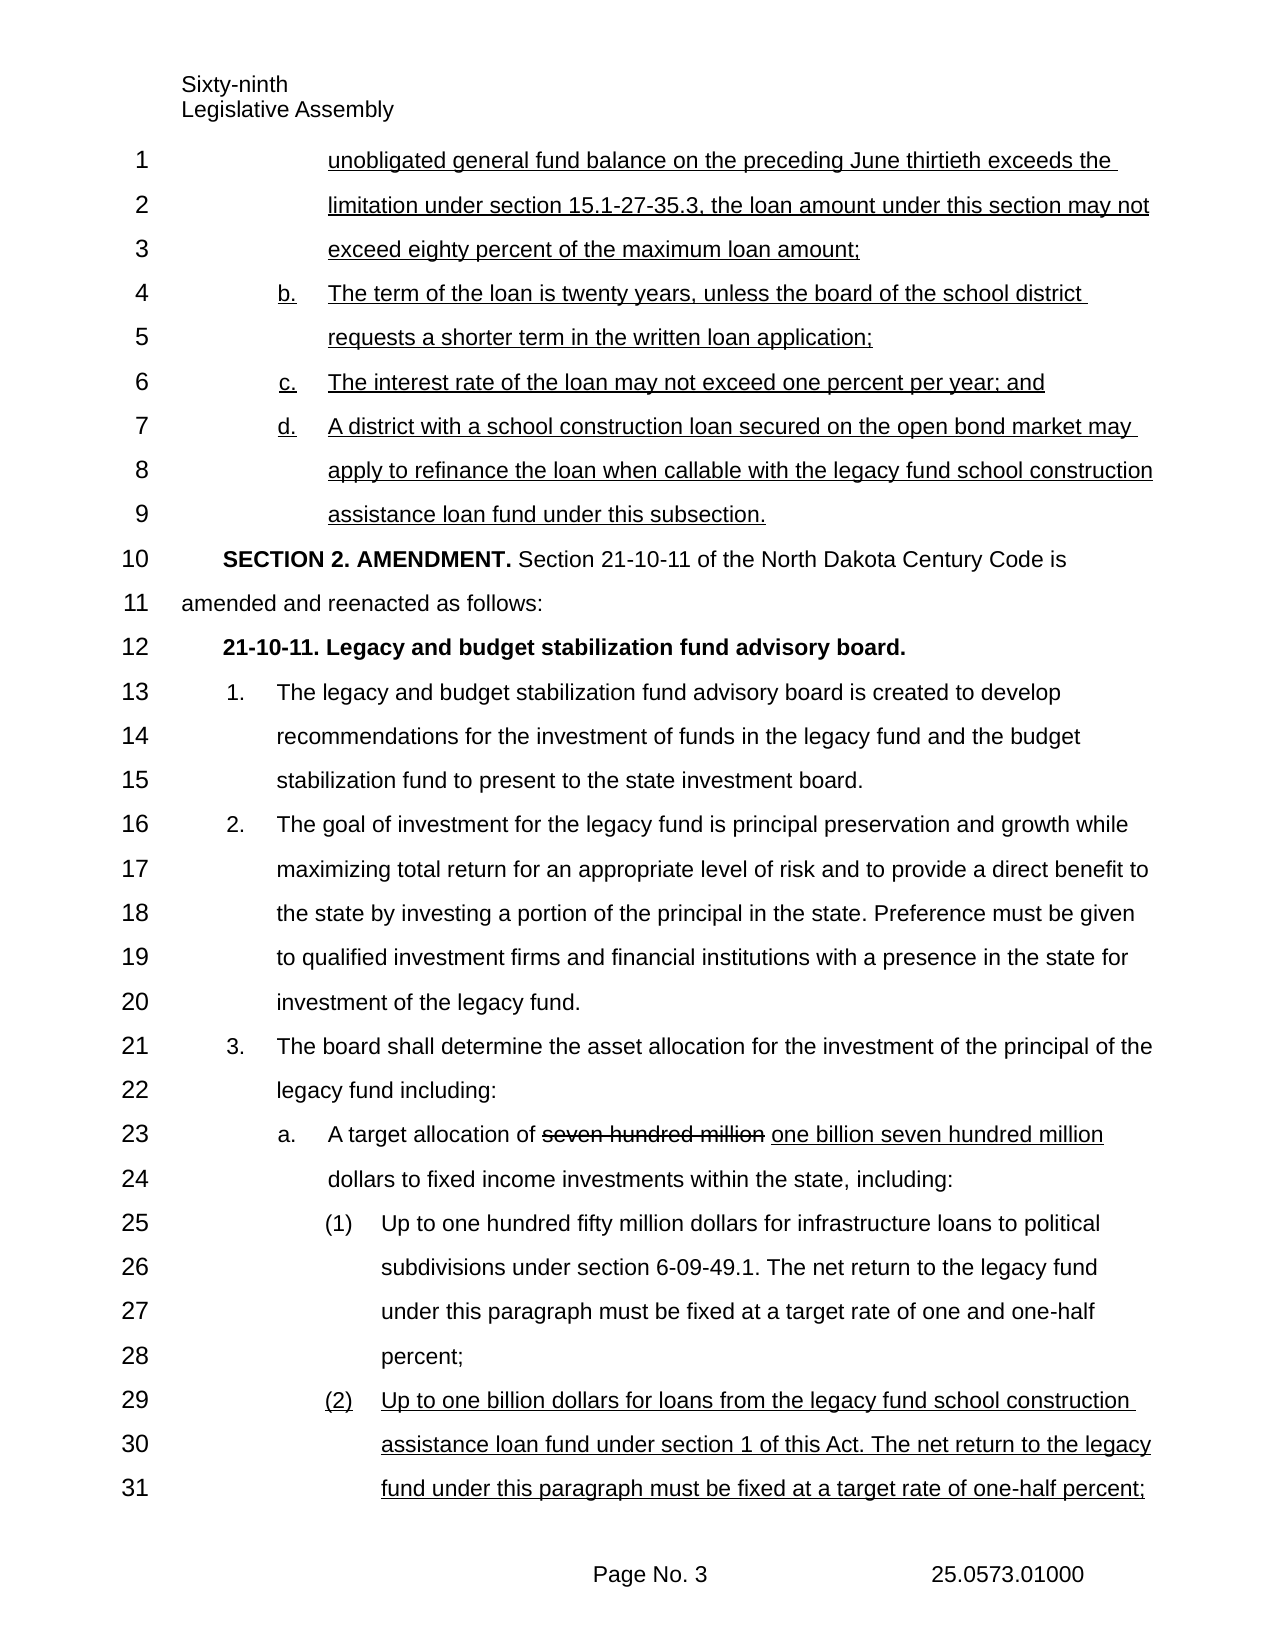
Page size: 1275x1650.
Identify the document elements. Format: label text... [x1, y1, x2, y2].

subtitle 21‑10‑11. Legacy and budget stabilization fund advisory board. [181, 620, 1154, 664]
text a. A target allocation of seven hundred million one billion seven hundred million dollars to fixed income investments within the state, including: [181, 1107, 1154, 1196]
text b. The term of the loan is twenty years, unless the board of the school district requests a shorter term in the written loan application; [181, 266, 1154, 355]
text unobligated general fund balance on the preceding June thirtieth exceeds the limitation under section 15.1‑27‑35.3, the loan amount under this section may not exceed eighty percent of the maximum loan amount; [181, 133, 1154, 266]
text (2) Up to one billion dollars for loans from the legacy fund school construction assistance loan fund under section 1 of this Act. The net return to the legacy fund under this paragraph must be fixed at a target rate of one‑half percent; [181, 1373, 1154, 1506]
text SECTION 2. AMENDMENT. Section 21‑10‑11 of the North Dakota Century Code is amended and reenacted as follows: [181, 532, 1154, 620]
text (1) Up to one hundred fifty million dollars for infrastructure loans to political subdivisions under section 6‑09‑49.1. The net return to the legacy fund under this paragraph must be fixed at a target rate of one and one‑half percent; [181, 1196, 1154, 1373]
text 3. The board shall determine the asset allocation for the investment of the principal of the legacy fund including: [181, 1019, 1154, 1107]
text d. A district with a school construction loan secured on the open bond market may apply to refinance the loan when callable with the legacy fund school construction assistance loan fund under this subsection. [181, 399, 1154, 532]
text c. The interest rate of the loan may not exceed one percent per year; and [181, 355, 1154, 399]
text 2. The goal of investment for the legacy fund is principal preservation and growth while maximizing total return for an appropriate level of risk and to provide a direct benefit to the state by investing a portion of the principal in the state. Preference must be given to qualified investment firms and financial institutions with a presence in the state for investment of the legacy fund. [181, 797, 1154, 1019]
text 1. The legacy and budget stabilization fund advisory board is created to develop recommendations for the investment of funds in the legacy fund and the budget stabilization fund to present to the state investment board. [181, 664, 1154, 797]
